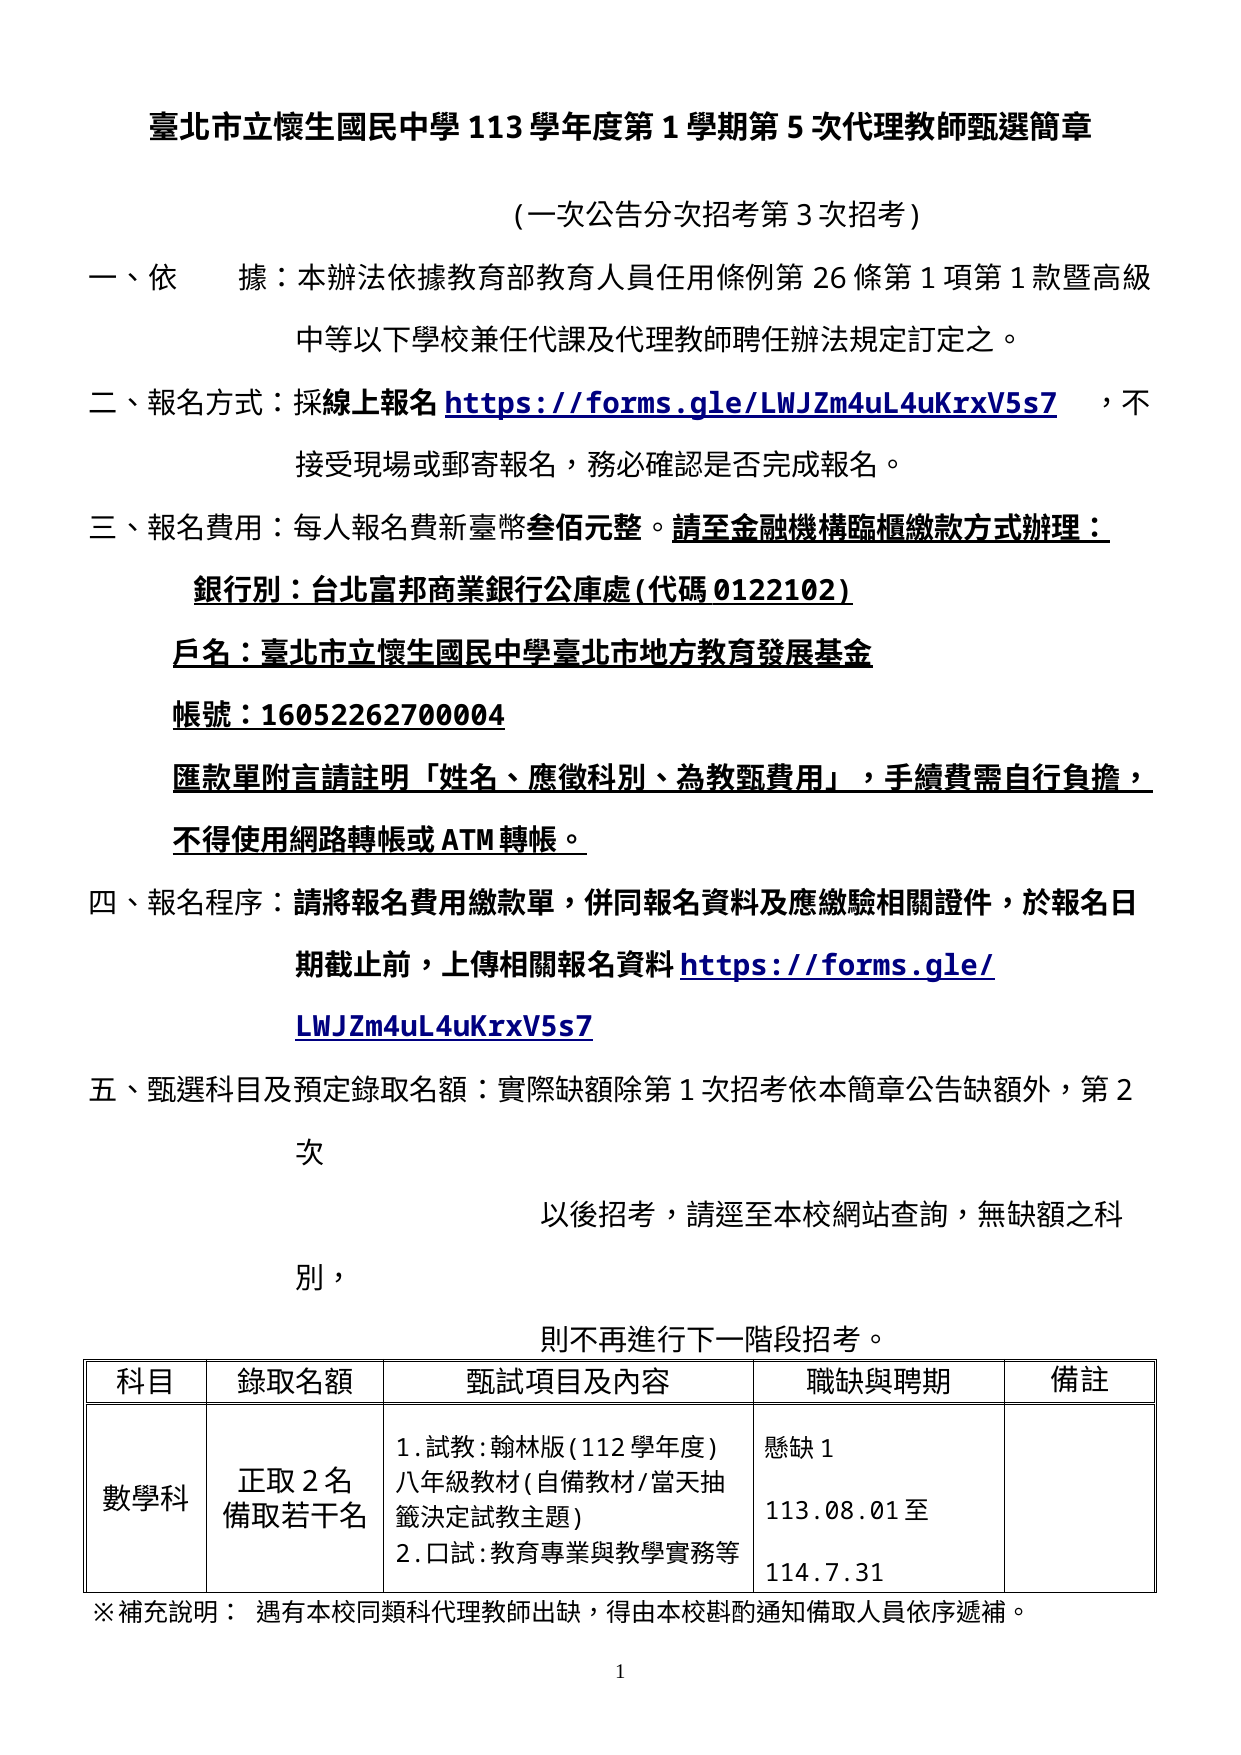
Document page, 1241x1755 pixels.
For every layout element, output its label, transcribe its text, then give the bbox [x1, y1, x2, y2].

text ※補充說明： 遇有本校同類科代理教師出缺，得由本校斟酌通知備取人員依序遞補。 [89, 1593, 1152, 1629]
table_header 科目 [87, 1362, 206, 1402]
text 一、依 據：本辦法依據教育部教育人員任用條例第26條第1項第1款暨高級中等以下學校兼任代課及代理教師聘任辦法規定訂定之。 [88, 234, 1152, 359]
text 銀行別：台北富邦商業銀行公庫處(代碼0122102) [89, 546, 1152, 609]
table_header 職缺與聘期 [754, 1362, 1004, 1402]
table_cell 正取2名 備取若干名 [207, 1405, 383, 1592]
table_cell 1.試教:翰林版(112學年度)八年級教材(自備教材/當天抽籤決定試教主題) 2.口試:教育專業與教學實務等 [384, 1405, 753, 1592]
table_cell [1005, 1405, 1154, 1592]
text 帳號：16052262700004 [173, 671, 1152, 734]
text (一次公告分次招考第3次招考) [101, 171, 1152, 234]
table_header 錄取名額 [207, 1362, 383, 1402]
text 五、甄選科目及預定錄取名額：實際缺額除第1次招考依本簡章公告缺額外，第2次 以後招考，請逕至本校網站查詢，無缺額之科別， 則不再進行下一階段招考。 [89, 1046, 1152, 1359]
text 三、報名費用：每人報名費新臺幣叁佰元整。請至金融機構臨櫃繳款方式辦理： [89, 484, 1152, 546]
text 四、報名程序：請將報名費用繳款單，併同報名資料及應繳驗相關證件，於報名日期截止前，上傳相關報名資料https://forms.gle/LWJZm4uL4uKrxV5s7 [89, 859, 1152, 1046]
table_header 甄試項目及內容 [384, 1362, 753, 1402]
table_cell 數學科 [87, 1405, 206, 1592]
text 戶名：臺北市立懷生國民中學臺北市地方教育發展基金 [173, 609, 1152, 671]
text 不得使用網路轉帳或ATM轉帳。 [173, 793, 1152, 859]
text 臺北市立懷生國民中學113學年度第1學期第5次代理教師甄選簡章 [89, 84, 1152, 146]
text 匯款單附言請註明「姓名、應徵科別、為教甄費用」，手續費需自行負擔， [173, 734, 1152, 790]
table_header 備註 [1005, 1362, 1154, 1402]
text 二、報名方式：採線上報名https://forms.gle/LWJZm4uL4uKrxV5s7 ，不接受現場或郵寄報名，務必確認是否完成報名。 [89, 359, 1152, 484]
table_cell 懸缺1 113.08.01至114.7.31 [754, 1405, 1004, 1592]
